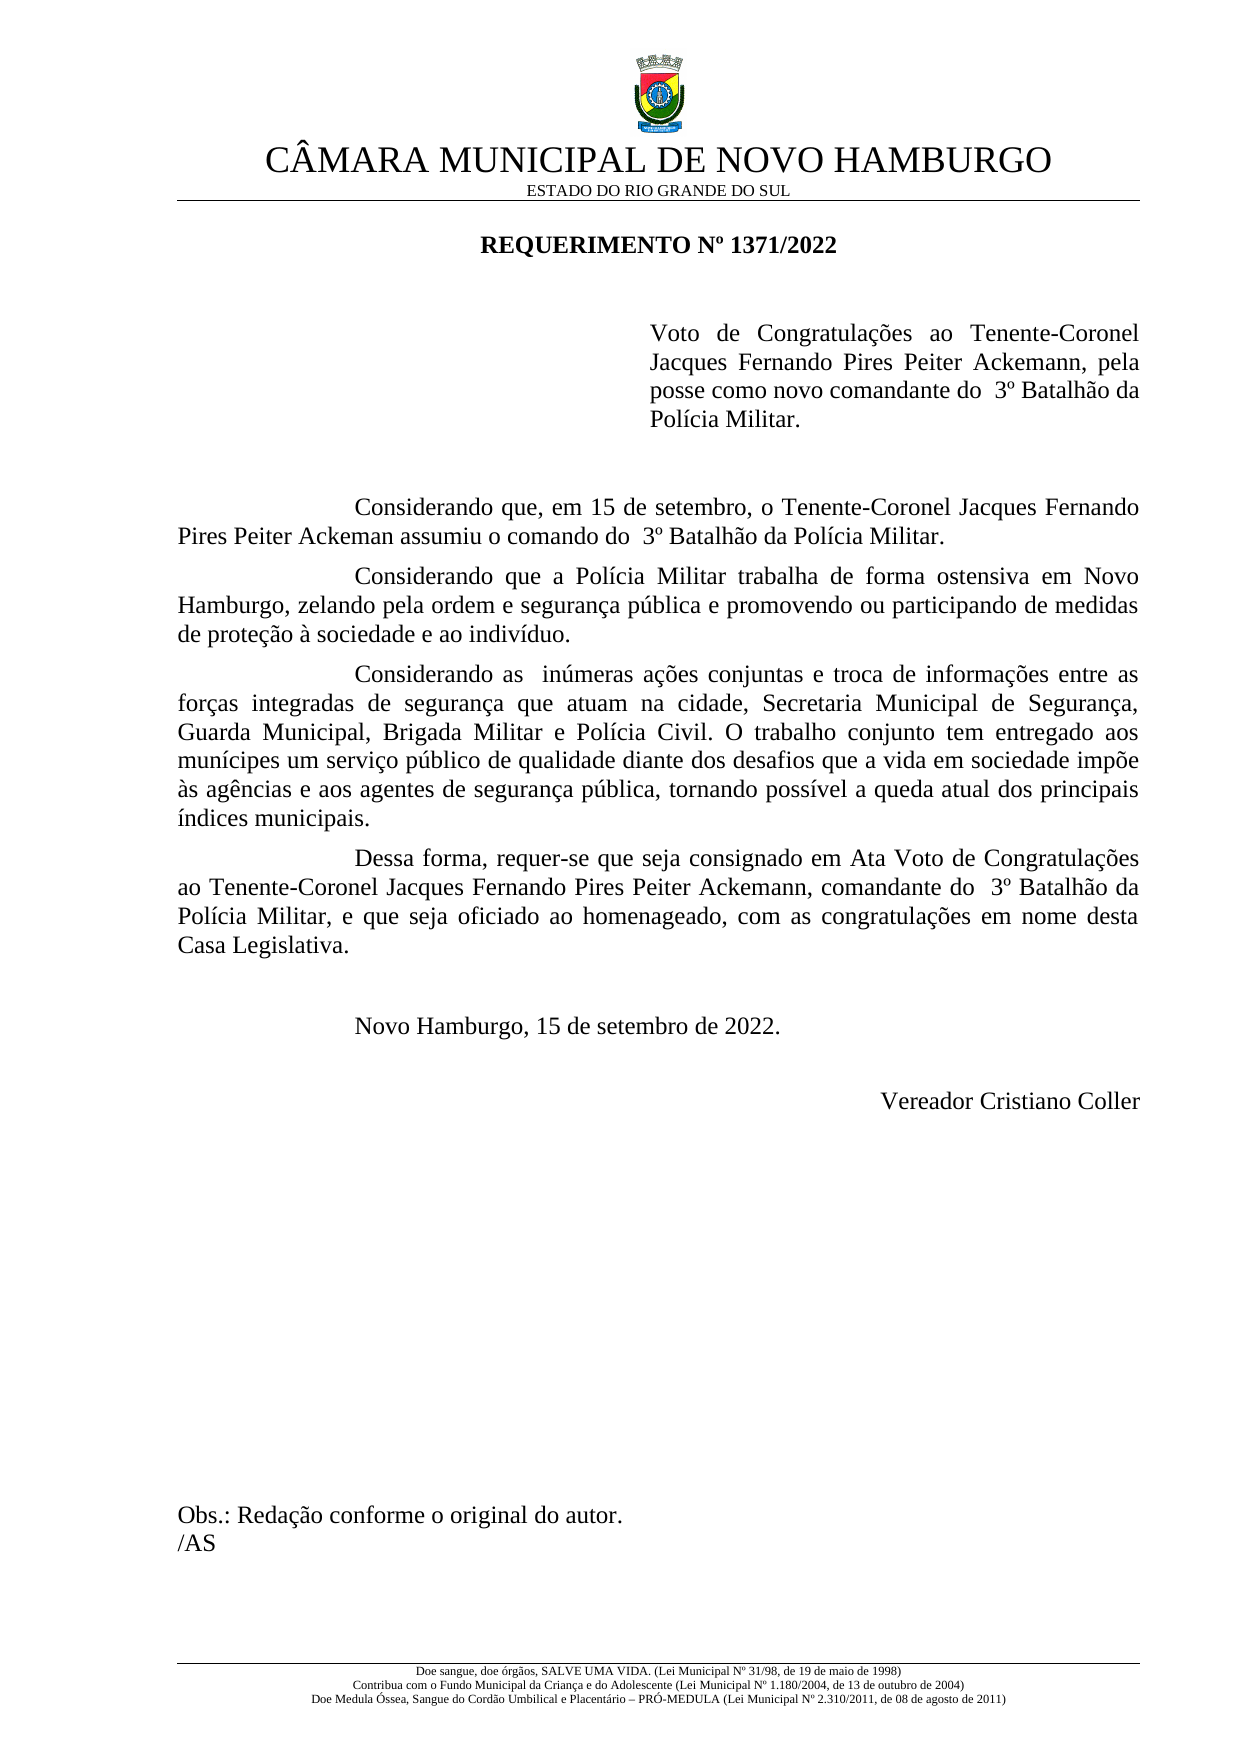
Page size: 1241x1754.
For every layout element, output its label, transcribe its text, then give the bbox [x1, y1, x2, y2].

text Considerando que a Polícia Militar trabalha de forma ostensiva em Novo Hamburgo, zelando pela ordem e segurança pública e promovendo ou participando de medidas de proteção à sociedade e ao indivíduo. [177, 561, 1140, 647]
text Voto de Congratulações ao Tenente-Coronel Jacques Fernando Pires Peiter Ackemann, pela posse como novo comandante do 3º Batalhão da Polícia Militar. [649, 318, 1140, 433]
picture [630, 48, 687, 137]
text Dessa forma, requer-se que seja consignado em Ata Voto de Congratulações ao Tenente-Coronel Jacques Fernando Pires Peiter Ackemann, comandante do 3º Batalhão da Polícia Militar, e que seja oficiado ao homenageado, com as congratulações em nome desta Casa Legislativa. [177, 843, 1140, 958]
title REQUERIMENTO Nº 1371/2022 [177, 230, 1140, 259]
text Vereador Cristiano Coller [177, 1086, 1140, 1115]
text Considerando as inúmeras ações conjuntas e troca de informações entre as forças integradas de segurança que atuam na cidade, Secretaria Municipal de Segurança, Guarda Municipal, Brigada Militar e Polícia Civil. O trabalho conjunto tem entregado aos munícipes um serviço público de qualidade diante dos desafios que a vida em sociedade impõe às agências e aos agentes de segurança pública, tornando possível a queda atual dos principais índices municipais. [177, 659, 1140, 832]
text Novo Hamburgo, 15 de setembro de 2022. [177, 1011, 1140, 1039]
text /AS [177, 1528, 1140, 1557]
text Considerando que, em 15 de setembro, o Tenente-Coronel Jacques Fernando Pires Peiter Ackeman assumiu o comando do 3º Batalhão da Polícia Militar. [177, 492, 1140, 549]
text Obs.: Redação conforme o original do autor. [177, 1500, 1140, 1528]
